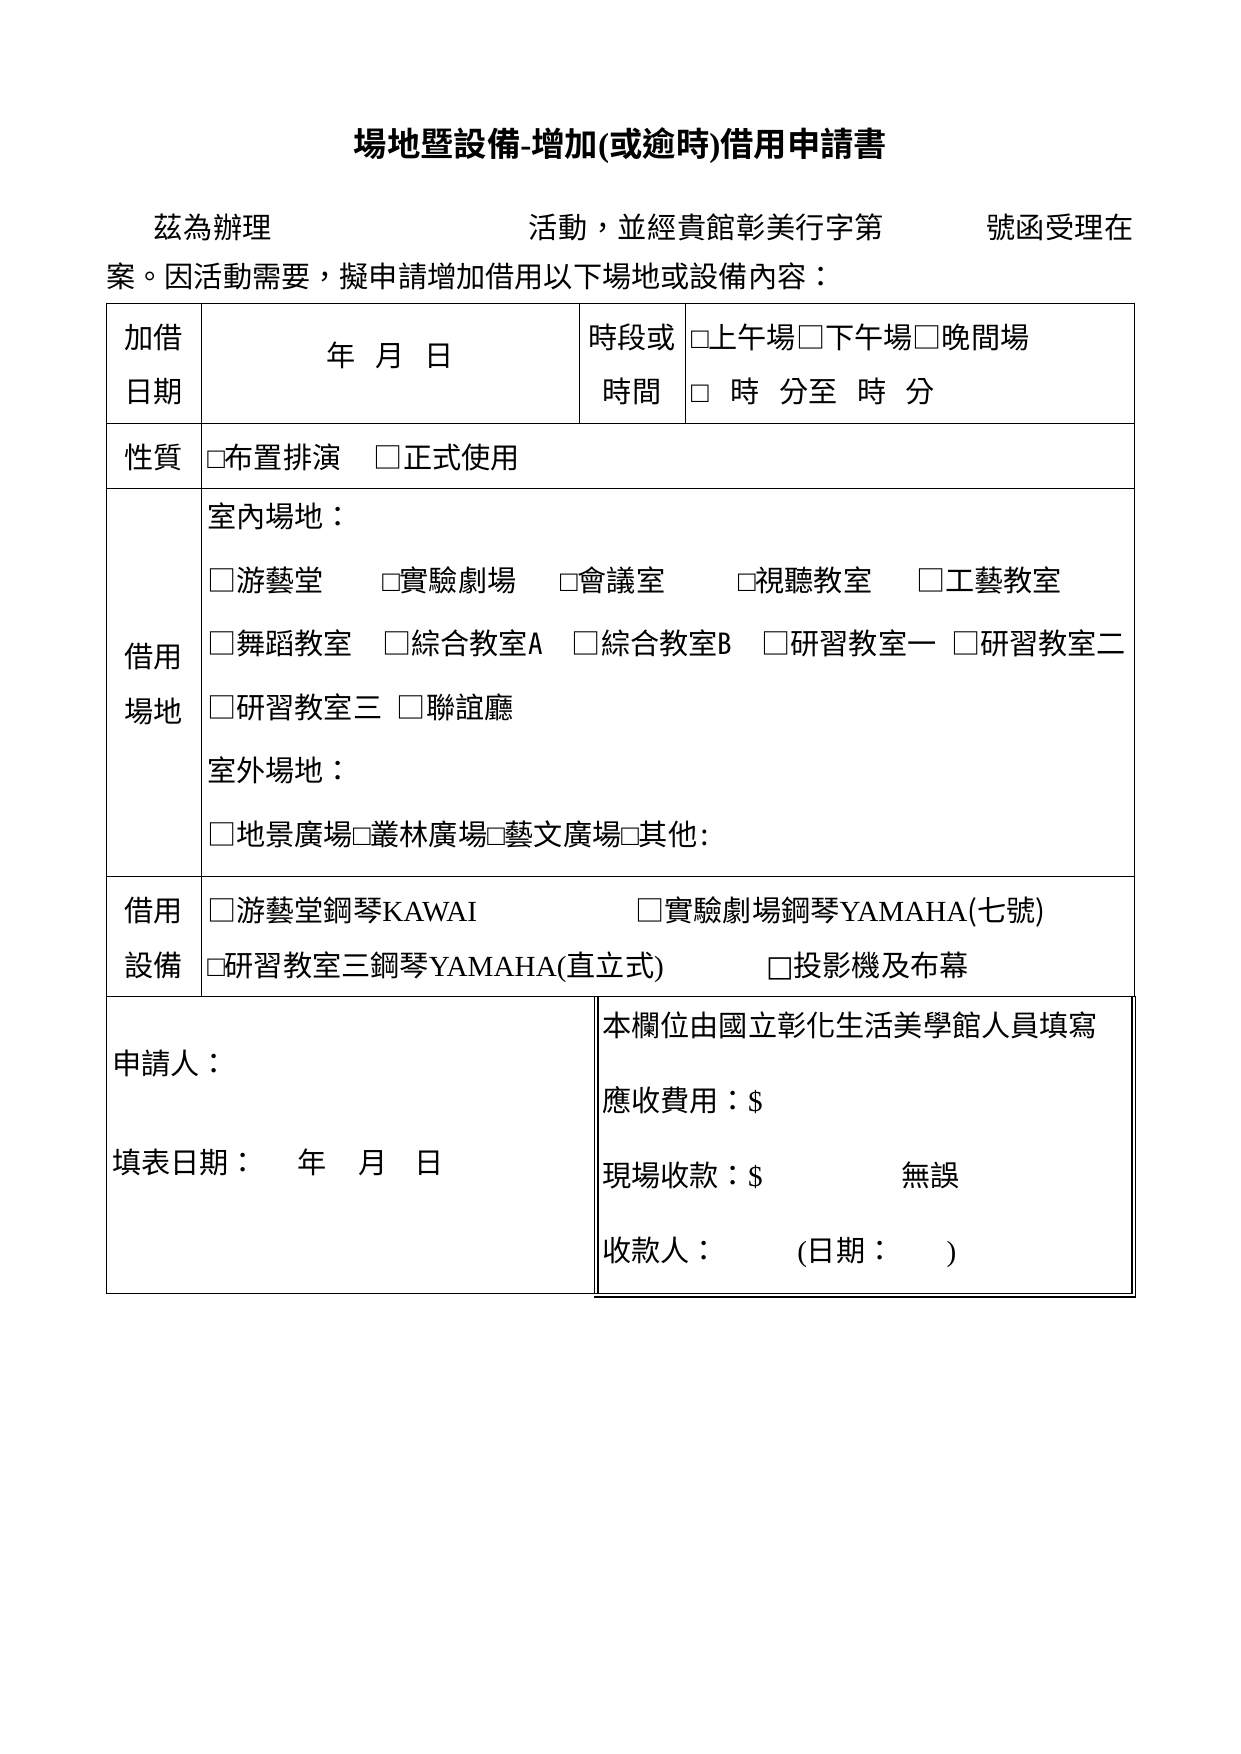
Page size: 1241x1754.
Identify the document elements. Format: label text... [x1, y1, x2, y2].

text 場地暨設備-增加(或逾時)借用申請書 [106, 118, 1134, 167]
table_cell 室內場地： □游藝堂 □實驗劇場 □會議室 □視聽教室 □工藝教室 □舞蹈教室 □綜合教室A □綜合教室B □研習教室一 □研習教室二 □研習教室三 □聯誼廳 室外場地： □地景廣場□叢林廣場□藝文廣場□其他: [202, 489, 1134, 876]
table_header 年 月 日 [202, 304, 579, 422]
table_header 時段或 時間 [580, 304, 685, 422]
table_cell 借用 場地 [107, 489, 201, 876]
table_cell 本欄位由國立彰化生活美學館人員填寫 應收費用：$ 現場收款：$ 無誤 收款人： (日期： ) [599, 997, 1131, 1292]
table_cell 申請人： 填表日期： 年 月 日 [107, 997, 594, 1292]
table_cell □游藝堂鋼琴KAWAI □實驗劇場鋼琴YAMAHA(七號) □研習教室三鋼琴YAMAHA(直立式) □投影機及布幕 [202, 877, 1134, 996]
table_cell 借用 設備 [107, 877, 201, 996]
text 茲為辦理 活動，並經貴館彰美行字第 號函受理在案。因活動需要，擬申請增加借用以下場地或設備內容： [106, 205, 1134, 296]
table_header 加借 日期 [107, 304, 201, 422]
table_header □上午場□下午場□晚間場 □ 時 分至 時 分 [686, 304, 1134, 422]
table_cell 性質 [107, 424, 201, 488]
table_cell □布置排演 □正式使用 [202, 424, 1134, 488]
